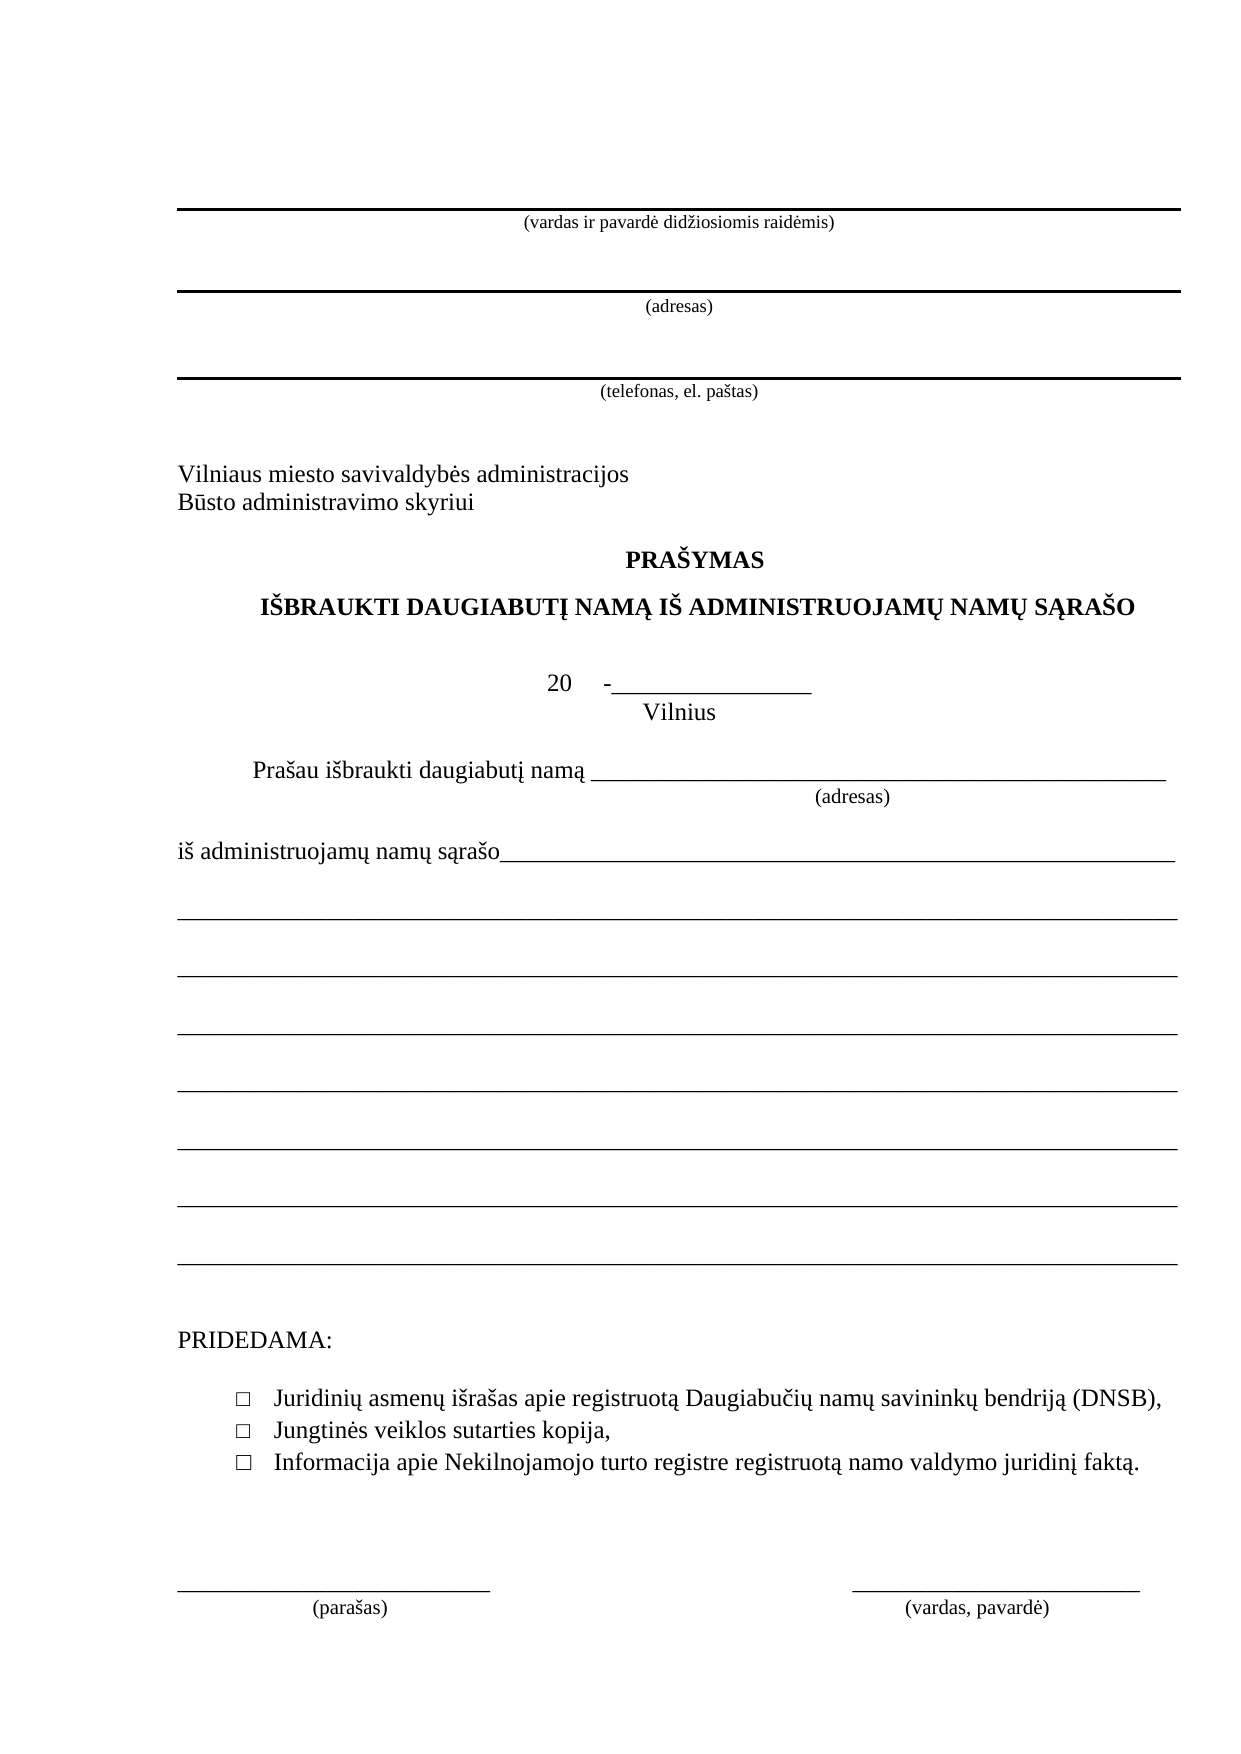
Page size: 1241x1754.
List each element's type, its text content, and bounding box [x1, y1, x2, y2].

text Būsto administravimo skyriui [177, 487, 1181, 516]
subtitle Vilniaus miesto savivaldybės administracijos [177, 459, 1181, 487]
subtitle ________________________________________________________________________________ [177, 1181, 1181, 1210]
subtitle ________________________________________________________________________________ [177, 1124, 1181, 1153]
subtitle ________________________________________________________________________________ [177, 1239, 1181, 1268]
text (vardas ir pavardė didžiosiomis raidėmis) [177, 211, 1181, 233]
text (parašas) (vardas, pavardė) [177, 1595, 1181, 1619]
subtitle Vilnius [177, 697, 1181, 726]
list Juridinių asmenų išrašas apie registruotą Daugiabučių namų savininkų bendriją (DNSB), [236, 1383, 1181, 1413]
subtitle ________________________________________________________________________________ [177, 951, 1181, 980]
list Informacija apie Nekilnojamojo turto registre registruotą namo valdymo juridinį faktą. [236, 1447, 1181, 1478]
text (adresas) [177, 293, 1181, 317]
text PRIDEDAMA: [177, 1325, 1181, 1354]
subtitle Prašau išbraukti daugiabutį namą ______________________________________________ [177, 755, 1181, 783]
text išbraukti daugiabutį namą iš administruojamų namų sąrašo [215, 592, 1181, 621]
list Jungtinės veiklos sutarties kopija, [236, 1415, 1181, 1445]
text Prašymas [215, 545, 1181, 574]
subtitle 20 -________________ [177, 668, 1181, 697]
subtitle ________________________________________________________________________________ [177, 1009, 1181, 1038]
subtitle iš administruojamų namų sąrašo______________________________________________________ [177, 836, 1181, 865]
subtitle ________________________________________________________________________________ [177, 894, 1181, 923]
text (telefonas, el. paštas) [177, 380, 1181, 401]
subtitle ________________________________________________________________________________ [177, 1066, 1181, 1095]
text _________________________ _______________________ [177, 1566, 1181, 1595]
subtitle (adresas) [177, 783, 1181, 808]
